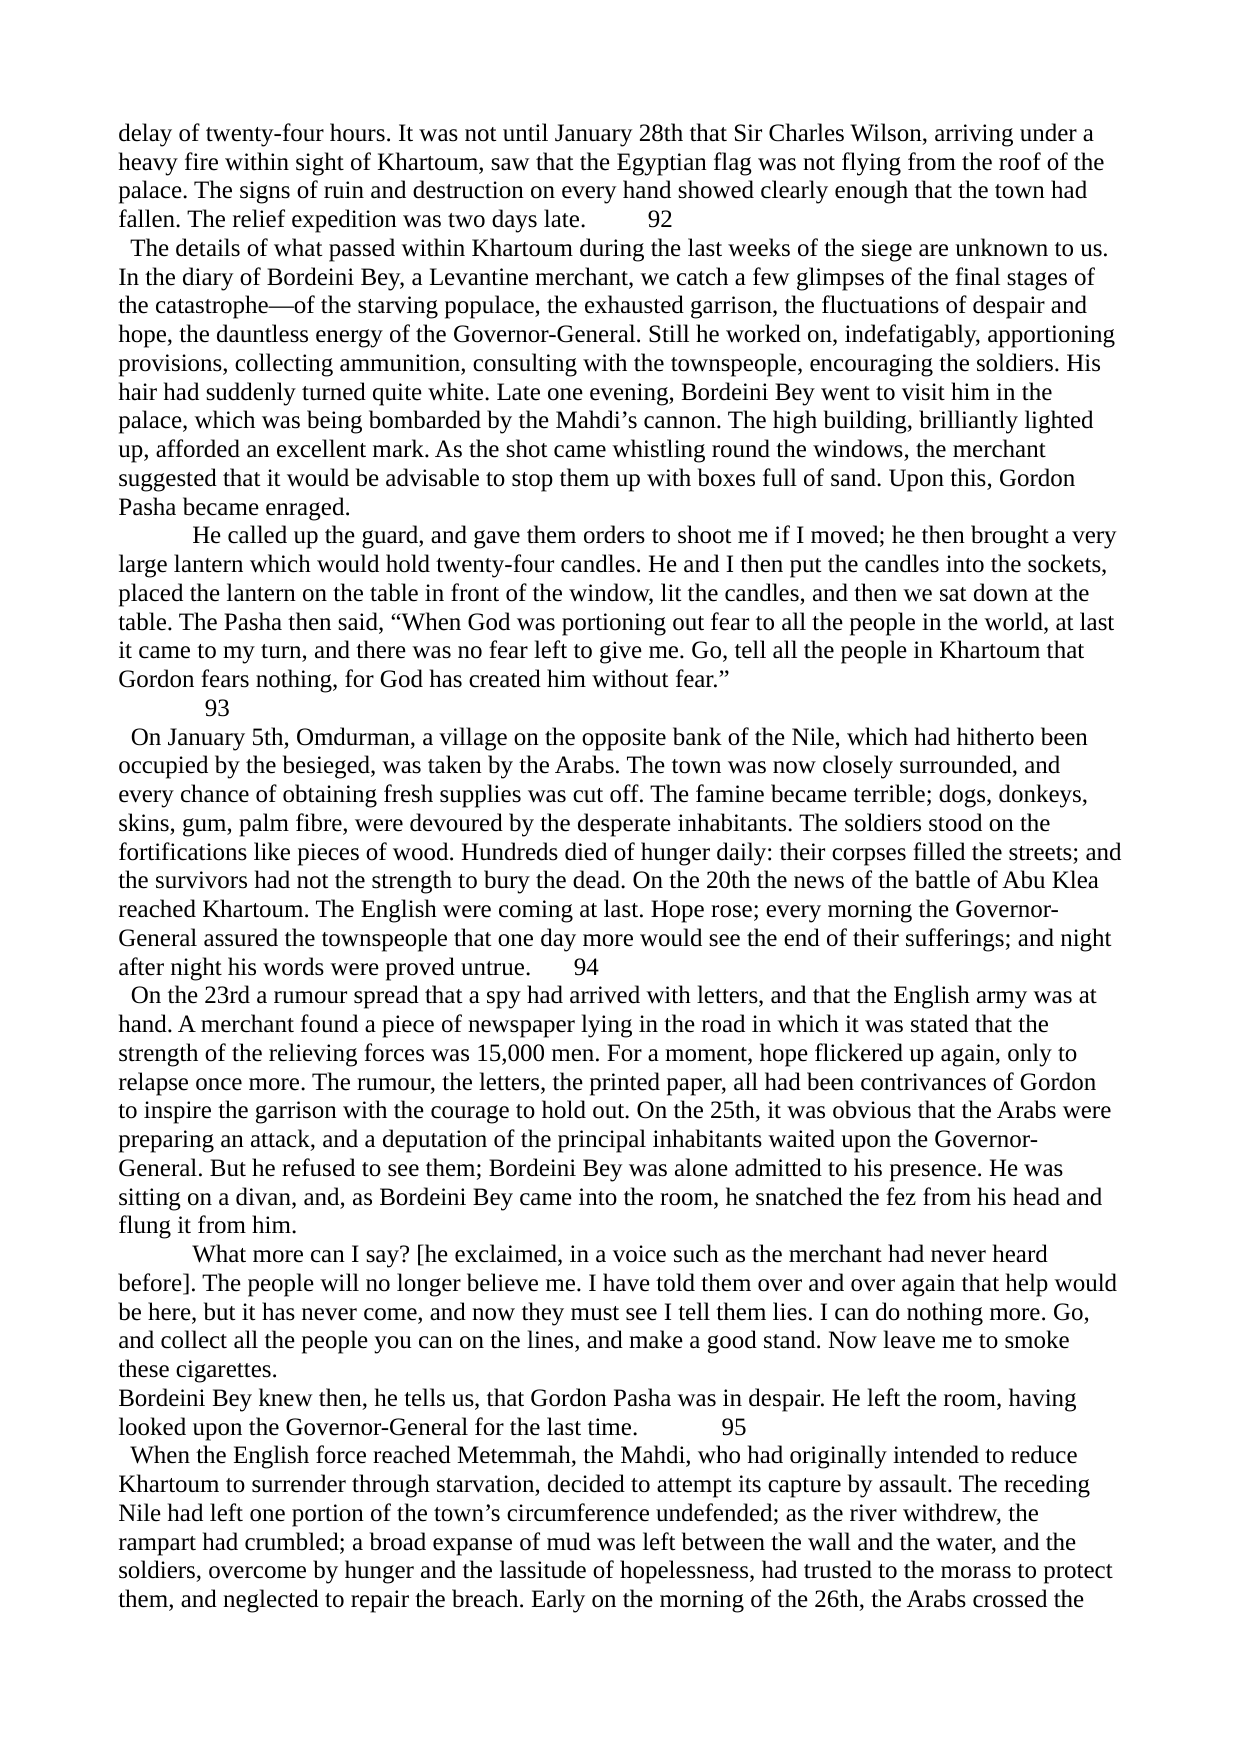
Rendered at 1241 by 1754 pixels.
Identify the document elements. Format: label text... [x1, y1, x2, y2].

text When the English force reached Metemmah, the Mahdi, who had originally intended to reduce Khartoum to surrender through starvation, decided to attempt its capture by assault. The receding Nile had left one portion of the town’s circumference undefended; as the river withdrew, the rampart had crumbled; a broad expanse of mud was left between the wall and the water, and the soldiers, overcome by hunger and the lassitude of hopelessness, had trusted to the morass to protect them, and neglected to repair the breach. Early on the morning of the 26th, the Arabs crossed the [118, 1441, 1122, 1613]
text He called up the guard, and gave them orders to shoot me if I moved; he then brought a very large lantern which would hold twenty-four candles. He and I then put the candles into the sockets, placed the lantern on the table in front of the window, lit the candles, and then we sat down at the table. The Pasha then said, “When God was portioning out fear to all the people in the world, at last it came to my turn, and there was no fear left to give me. Go, tell all the people in Khartoum that Gordon fears nothing, for God has created him without fear.” [118, 521, 1122, 693]
text The details of what passed within Khartoum during the last weeks of the siege are unknown to us. In the diary of Bordeini Bey, a Levantine merchant, we catch a few glimpses of the final stages of the catastrophe—of the starving populace, the exhausted garrison, the fluctuations of despair and hope, the dauntless energy of the Governor-General. Still he worked on, indefatigably, apportioning provisions, collecting ammunition, consulting with the townspeople, encouraging the soldiers. His hair had suddenly turned quite white. Late one evening, Bordeini Bey went to visit him in the palace, which was being bombarded by the Mahdi’s cannon. The high building, brilliantly lighted up, afforded an excellent mark. As the shot came whistling round the windows, the merchant suggested that it would be advisable to stop them up with boxes full of sand. Upon this, Gordon Pasha became enraged. [118, 233, 1122, 521]
text Bordeini Bey knew then, he tells us, that Gordon Pasha was in despair. He left the room, having looked upon the Governor-General for the last time. 95 [118, 1383, 1122, 1441]
text On January 5th, Omdurman, a village on the opposite bank of the Nile, which had hitherto been occupied by the besieged, was taken by the Arabs. The town was now closely surrounded, and every chance of obtaining fresh supplies was cut off. The famine became terrible; dogs, donkeys, skins, gum, palm fibre, were devoured by the desperate inhabitants. The soldiers stood on the fortifications like pieces of wood. Hundreds died of hunger daily: their corpses filled the streets; and the survivors had not the strength to bury the dead. On the 20th the news of the battle of Abu Klea reached Khartoum. The English were coming at last. Hope rose; every morning the Governor-General assured the townspeople that one day more would see the end of their sufferings; and night after night his words were proved untrue. 94 [118, 722, 1122, 981]
text 93 [118, 693, 1122, 722]
text What more can I say? [he exclaimed, in a voice such as the merchant had never heard before]. The people will no longer believe me. I have told them over and over again that help would be here, but it has never come, and now they must see I tell them lies. I can do nothing more. Go, and collect all the people you can on the lines, and make a good stand. Now leave me to smoke these cigarettes. [118, 1239, 1122, 1383]
text delay of twenty-four hours. It was not until January 28th that Sir Charles Wilson, arriving under a heavy fire within sight of Khartoum, saw that the Egyptian flag was not flying from the roof of the palace. The signs of ruin and destruction on every hand showed clearly enough that the town had fallen. The relief expedition was two days late. 92 [118, 118, 1122, 233]
text On the 23rd a rumour spread that a spy had arrived with letters, and that the English army was at hand. A merchant found a piece of newspaper lying in the road in which it was stated that the strength of the relieving forces was 15,000 men. For a moment, hope flickered up again, only to relapse once more. The rumour, the letters, the printed paper, all had been contrivances of Gordon to inspire the garrison with the courage to hold out. On the 25th, it was obvious that the Arabs were preparing an attack, and a deputation of the principal inhabitants waited upon the Governor-General. But he refused to see them; Bordeini Bey was alone admitted to his presence. He was sitting on a divan, and, as Bordeini Bey came into the room, he snatched the fez from his head and flung it from him. [118, 981, 1122, 1239]
